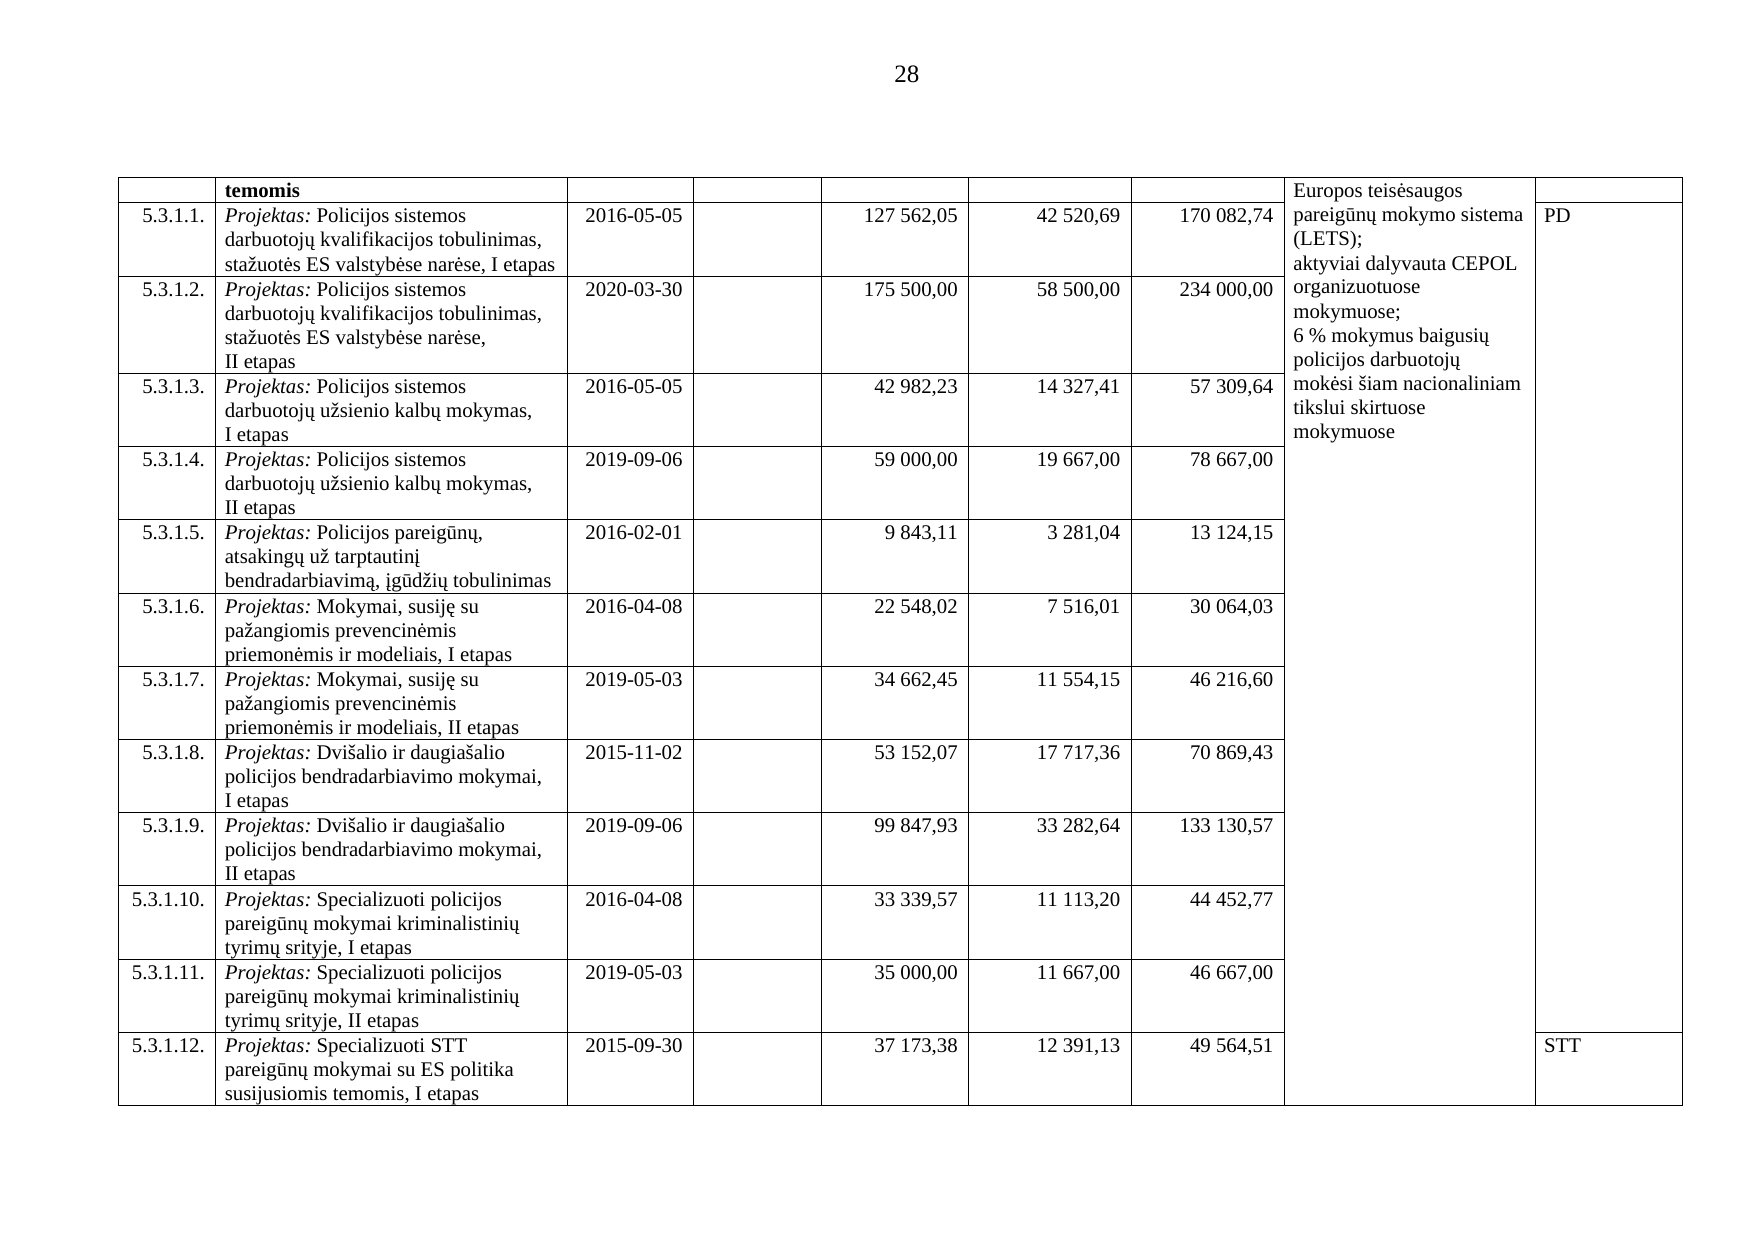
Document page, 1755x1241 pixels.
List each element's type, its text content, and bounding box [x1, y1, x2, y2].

table_cell 170 082,74 [1132, 203, 1284, 276]
table_cell 17 717,36 [969, 740, 1131, 812]
table_cell Projektas: Mokymai, susiję su pažangiomis prevencinėmis priemonėmis ir modeliais, II etapas [216, 667, 567, 739]
table_cell [1132, 178, 1284, 202]
table_cell 2016-04-08 [568, 594, 693, 666]
table_cell 12 391,13 [969, 1033, 1131, 1105]
table_cell 2016-05-05 [568, 203, 693, 276]
table_cell 3 281,04 [969, 520, 1131, 592]
table_cell 46 216,60 [1132, 667, 1284, 739]
table_cell Projektas: Dvišalio ir daugiašalio policijos bendradarbiavimo mokymai, II etapas [216, 813, 567, 885]
table_cell 42 982,23 [822, 374, 968, 446]
table_cell 2016-02-01 [568, 520, 693, 592]
table_cell [694, 594, 821, 666]
table_cell 42 520,69 [969, 203, 1131, 276]
table_cell 2015-09-30 [568, 1033, 693, 1105]
table_cell 2015-11-02 [568, 740, 693, 812]
table_cell Projektas: Policijos sistemos darbuotojų kvalifikacijos tobulinimas, stažuotės ES valstybėse narėse, I etapas [216, 203, 567, 276]
table_cell 5.3.1.2. [119, 277, 215, 373]
table_cell Projektas: Dvišalio ir daugiašalio policijos bendradarbiavimo mokymai, I etapas [216, 740, 567, 812]
table_cell [694, 178, 821, 202]
table_cell 33 282,64 [969, 813, 1131, 885]
table_cell 78 667,00 [1132, 447, 1284, 519]
table_cell 5.3.1.6. [119, 594, 215, 666]
table_cell 19 667,00 [969, 447, 1131, 519]
table_cell 9 843,11 [822, 520, 968, 592]
table_cell [822, 178, 968, 202]
table_cell 46 667,00 [1132, 960, 1284, 1032]
table_cell 58 500,00 [969, 277, 1131, 373]
table_cell 11 667,00 [969, 960, 1131, 1032]
table_cell 5.3.1.8. [119, 740, 215, 812]
table_cell Projektas: Policijos sistemos darbuotojų užsienio kalbų mokymas, II etapas [216, 447, 567, 519]
table_cell 57 309,64 [1132, 374, 1284, 446]
table_cell 99 847,93 [822, 813, 968, 885]
table_cell 2019-09-06 [568, 447, 693, 519]
table_cell 5.3.1.5. [119, 520, 215, 592]
table_cell 5.3.1.1. [119, 203, 215, 276]
table_cell 133 130,57 [1132, 813, 1284, 885]
table_cell Europos teisėsaugos pareigūnų mokymo sistema (LETS); aktyviai dalyvauta CEPOL organizuotuose mokymuose; 6 % mokymus baigusių policijos darbuotojų mokėsi šiam nacionaliniam tikslui skirtuose mokymuose [1285, 178, 1535, 1105]
table_cell 2019-05-03 [568, 667, 693, 739]
table_cell Projektas: Specializuoti policijos pareigūnų mokymai kriminalistinių tyrimų srityje, I etapas [216, 886, 567, 959]
table_cell 5.3.1.3. [119, 374, 215, 446]
table_cell 127 562,05 [822, 203, 968, 276]
table_cell temomis [216, 178, 567, 202]
table_cell Projektas: Specializuoti STT pareigūnų mokymai su ES politika susijusiomis temomis, I etapas [216, 1033, 567, 1105]
table_cell 234 000,00 [1132, 277, 1284, 373]
table_cell 11 554,15 [969, 667, 1131, 739]
table_cell 14 327,41 [969, 374, 1131, 446]
table_cell [694, 813, 821, 885]
table_cell 2019-09-06 [568, 813, 693, 885]
table_cell [694, 1033, 821, 1105]
table_cell 53 152,07 [822, 740, 968, 812]
table_cell 44 452,77 [1132, 886, 1284, 959]
table_cell [694, 667, 821, 739]
table_cell [694, 203, 821, 276]
table_cell 35 000,00 [822, 960, 968, 1032]
table_cell 30 064,03 [1132, 594, 1284, 666]
table_cell [568, 178, 693, 202]
table_cell [694, 520, 821, 592]
table_cell 70 869,43 [1132, 740, 1284, 812]
table_cell 37 173,38 [822, 1033, 968, 1105]
table_cell [694, 960, 821, 1032]
table_cell Projektas: Policijos pareigūnų, atsakingų už tarptautinį bendradarbiavimą, įgūdžių tobulinimas [216, 520, 567, 592]
table_cell Projektas: Specializuoti policijos pareigūnų mokymai kriminalistinių tyrimų srityje, II etapas [216, 960, 567, 1032]
table_cell 11 113,20 [969, 886, 1131, 959]
table_cell Projektas: Policijos sistemos darbuotojų užsienio kalbų mokymas, I etapas [216, 374, 567, 446]
table_cell 2016-05-05 [568, 374, 693, 446]
table_cell 22 548,02 [822, 594, 968, 666]
table_cell 7 516,01 [969, 594, 1131, 666]
table_cell 5.3.1.4. [119, 447, 215, 519]
table_cell 5.3.1.10. [119, 886, 215, 959]
table_cell Projektas: Policijos sistemos darbuotojų kvalifikacijos tobulinimas, stažuotės ES valstybėse narėse, II etapas [216, 277, 567, 373]
table_cell 5.3.1.12. [119, 1033, 215, 1105]
table_cell 33 339,57 [822, 886, 968, 959]
table_cell 13 124,15 [1132, 520, 1284, 592]
table_cell 2019-05-03 [568, 960, 693, 1032]
table_cell [694, 740, 821, 812]
table_cell STT [1536, 1033, 1682, 1105]
table_cell 5.3.1.11. [119, 960, 215, 1032]
table_cell PD [1536, 203, 1682, 1032]
table_cell 34 662,45 [822, 667, 968, 739]
table_cell [694, 886, 821, 959]
table_cell [969, 178, 1131, 202]
table_cell Projektas: Mokymai, susiję su pažangiomis prevencinėmis priemonėmis ir modeliais, I etapas [216, 594, 567, 666]
table_cell [694, 277, 821, 373]
table_cell 59 000,00 [822, 447, 968, 519]
table_cell 5.3.1.7. [119, 667, 215, 739]
table_cell [119, 178, 215, 202]
table_cell 5.3.1.9. [119, 813, 215, 885]
table_cell 2016-04-08 [568, 886, 693, 959]
table_cell [694, 374, 821, 446]
table_cell 49 564,51 [1132, 1033, 1284, 1105]
table_cell [694, 447, 821, 519]
table_cell [1536, 178, 1682, 202]
table_cell 175 500,00 [822, 277, 968, 373]
table_cell 2020-03-30 [568, 277, 693, 373]
